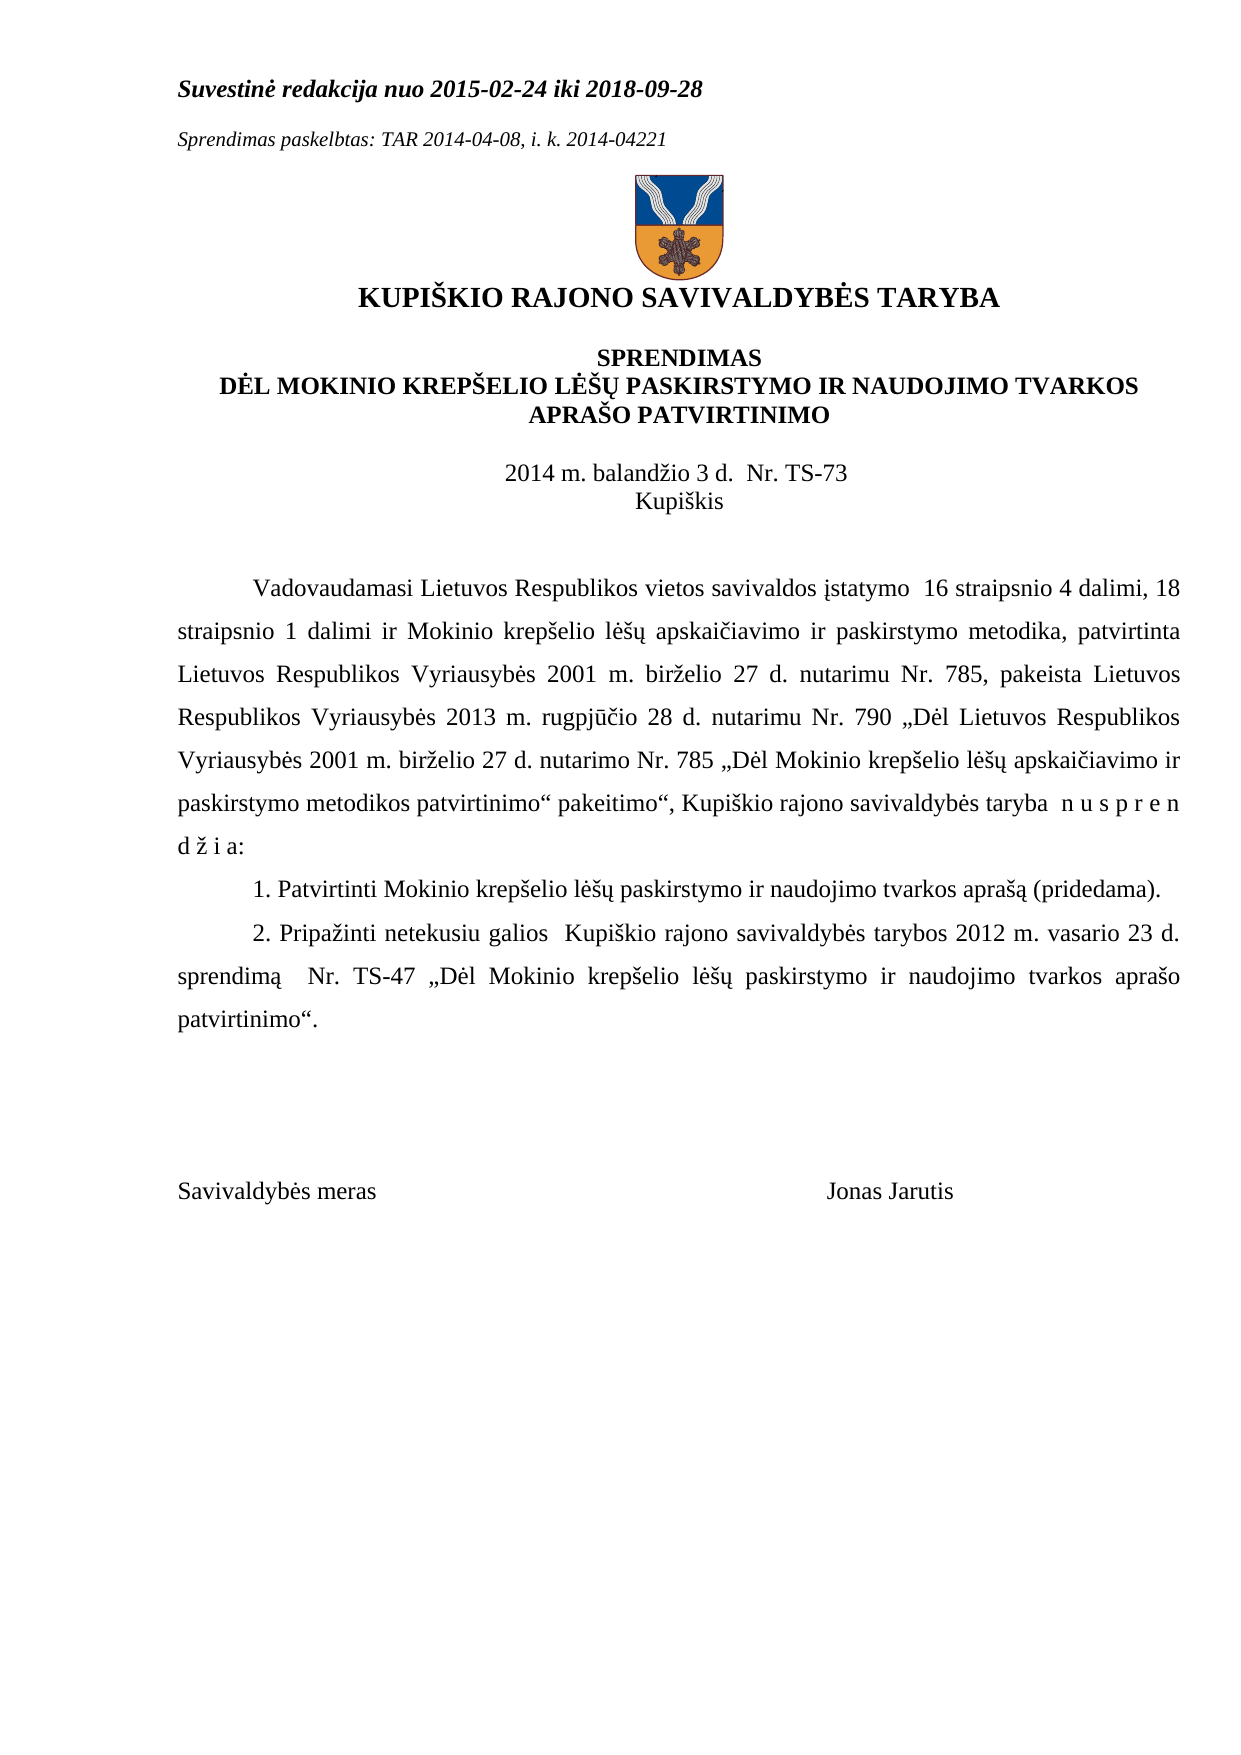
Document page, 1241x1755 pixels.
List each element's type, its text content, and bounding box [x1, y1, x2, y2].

text Sprendimas paskelbtas: TAR 2014-04-08, i. k. 2014-04221 [177, 127, 1181, 151]
text Vadovaudamasi Lietuvos Respublikos vietos savivaldos įstatymo 16 straipsnio 4 dalimi, 18 straipsnio 1 dalimi ir Mokinio krepšelio lėšų apskaičiavimo ir paskirstymo metodika, patvirtinta Lietuvos Respublikos Vyriausybės 2001 m. birželio 27 d. nutarimu Nr. 785, pakeista Lietuvos Respublikos Vyriausybės 2013 m. rugpjūčio 28 d. nutarimu Nr. 790 „Dėl Lietuvos Respublikos Vyriausybės 2001 m. birželio 27 d. nutarimo Nr. 785 „Dėl Mokinio krepšelio lėšų apskaičiavimo ir paskirstymo metodikos patvirtinimo“ pakeitimo“, Kupiškio rajono savivaldybės taryba n u s p r e n d ž i a: [177, 573, 1181, 860]
text 1. Patvirtinti Mokinio krepšelio lėšų paskirstymo ir naudojimo tvarkos aprašą (pridedama). [177, 874, 1181, 903]
text 2. Pripažinti netekusiu galios Kupiškio rajono savivaldybės tarybos 2012 m. vasario 23 d. sprendimą Nr. TS-47 „Dėl Mokinio krepšelio lėšų paskirstymo ir naudojimo tvarkos aprašo patvirtinimo“. [177, 918, 1181, 1033]
text Suvestinė redakcija nuo 2015-02-24 iki 2018-09-28 [177, 74, 1181, 103]
text Savivaldybės meras Jonas Jarutis [177, 1176, 1181, 1205]
text Kupiškis [177, 486, 1181, 515]
text DĖL MOKINIO KREPŠELIO LĖŠŲ PASKIRSTYMO IR NAUDOJIMO TVARKOS APRAŠO PATVIRTINIMO [177, 371, 1181, 429]
text 2014 m. balandžio 3 d. Nr. TS-73 [177, 458, 1181, 486]
text SPRENDIMAS [177, 343, 1181, 371]
text KUPIŠKIO RAJONO SAVIVALDYBĖS TARYBA [177, 280, 1181, 314]
